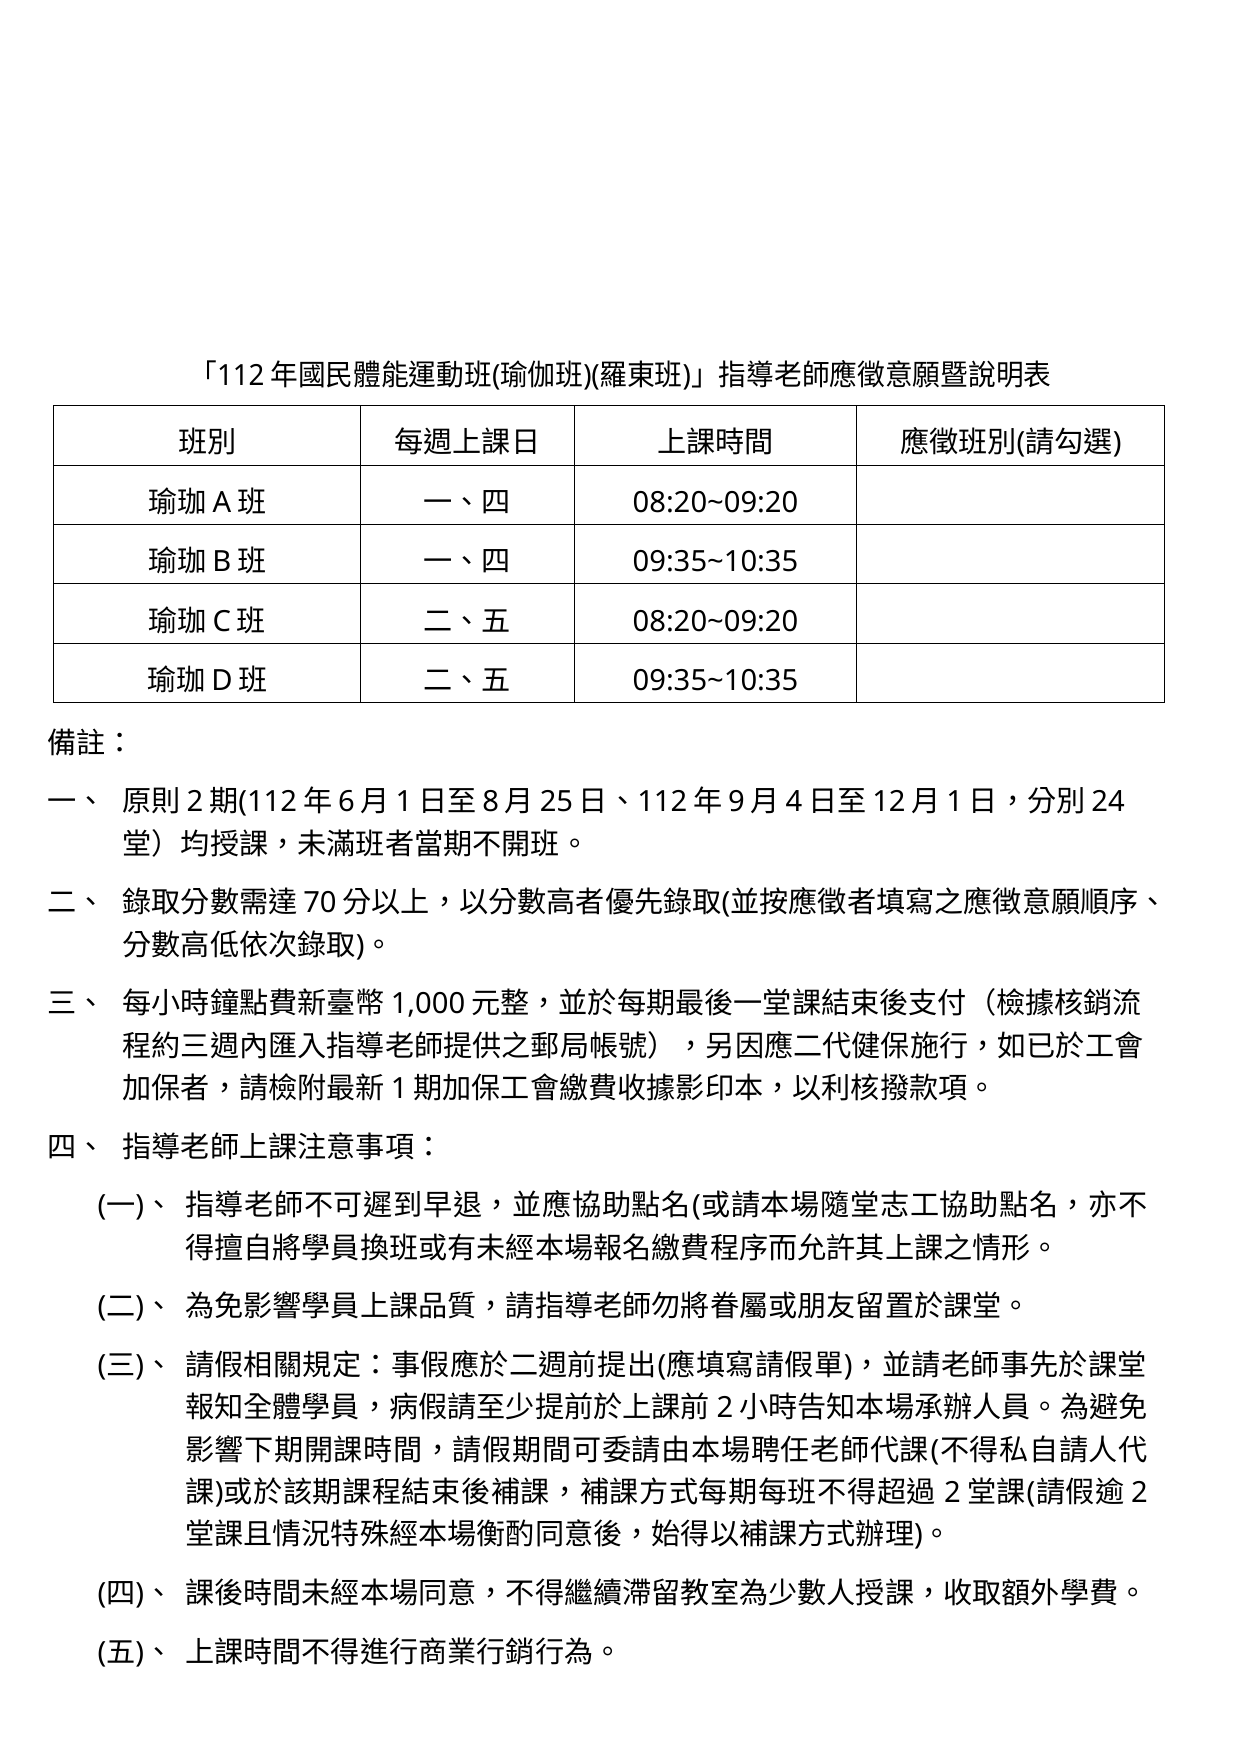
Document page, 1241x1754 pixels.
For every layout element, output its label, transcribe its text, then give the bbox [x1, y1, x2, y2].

list 每小時鐘點費新臺幣1,000元整，並於每期最後一堂課結束後支付（檢據核銷流程約三週內匯入指導老師提供之郵局帳號），另因應二代健保施行，如已於工會加保者，請檢附最新1期加保工會繳費收據影印本，以利核撥款項。 [47, 980, 1148, 1107]
table_cell 瑜珈A班 [54, 466, 360, 524]
table_cell 瑜珈C班 [54, 584, 360, 643]
list 原則2期(112年6月1日至8月25日、112年9月4日至12月1日，分別24堂）均授課，未滿班者當期不開班。 [47, 778, 1148, 863]
table_cell 08:20~09:20 [575, 584, 856, 643]
list 指導老師上課注意事項： [47, 1123, 1193, 1166]
table_cell 瑜珈D班 [54, 644, 360, 702]
table_cell [857, 466, 1164, 524]
table_header 班別 [54, 406, 360, 464]
table_header 每週上課日 [361, 406, 574, 464]
list 上課時間不得進行商業行銷行為。 [97, 1628, 1148, 1671]
text 備註： [47, 719, 1193, 762]
table_cell [857, 584, 1164, 643]
list 錄取分數需達70分以上，以分數高者優先錄取(並按應徵者填寫之應徴意願順序、分數高低依次錄取)。 [47, 879, 1148, 964]
table_cell 09:35~10:35 [575, 644, 856, 702]
table_cell [857, 525, 1164, 583]
list 為免影響學員上課品質，請指導老師勿將眷屬或朋友留置於課堂。 [97, 1283, 1148, 1325]
list 課後時間未經本場同意，不得繼續滯留教室為少數人授課，收取額外學費。 [97, 1569, 1148, 1612]
list 請假相關規定：事假應於二週前提出(應填寫請假單)，並請老師事先於課堂報知全體學員，病假請至少提前於上課前2小時告知本場承辦人員。為避免影響下期開課時間，請假期間可委請由本場聘任老師代課(不得私自請人代課)或於該期課程結束後補課，補課方式每期每班不得超過2堂課(請假逾2堂課且情況特殊經本場衡酌同意後，始得以補課方式辦理)。 [97, 1341, 1148, 1553]
table_cell 08:20~09:20 [575, 466, 856, 524]
table_cell 一、四 [361, 466, 574, 524]
table_cell 一、四 [361, 525, 574, 583]
table_header 上課時間 [575, 406, 856, 464]
list 指導老師不可遲到早退，並應協助點名(或請本場隨堂志工協助點名，亦不得擅自將學員換班或有未經本場報名繳費程序而允許其上課之情形。 [97, 1182, 1148, 1266]
table_cell 二、五 [361, 584, 574, 643]
table_header 應徵班別(請勾選) [857, 406, 1164, 464]
text 「112年國民體能運動班(瑜伽班)(羅東班)」指導老師應徵意願暨說明表 [47, 339, 1193, 397]
table_cell 瑜珈B班 [54, 525, 360, 583]
table_cell 09:35~10:35 [575, 525, 856, 583]
table_cell 二、五 [361, 644, 574, 702]
table_cell [857, 644, 1164, 702]
